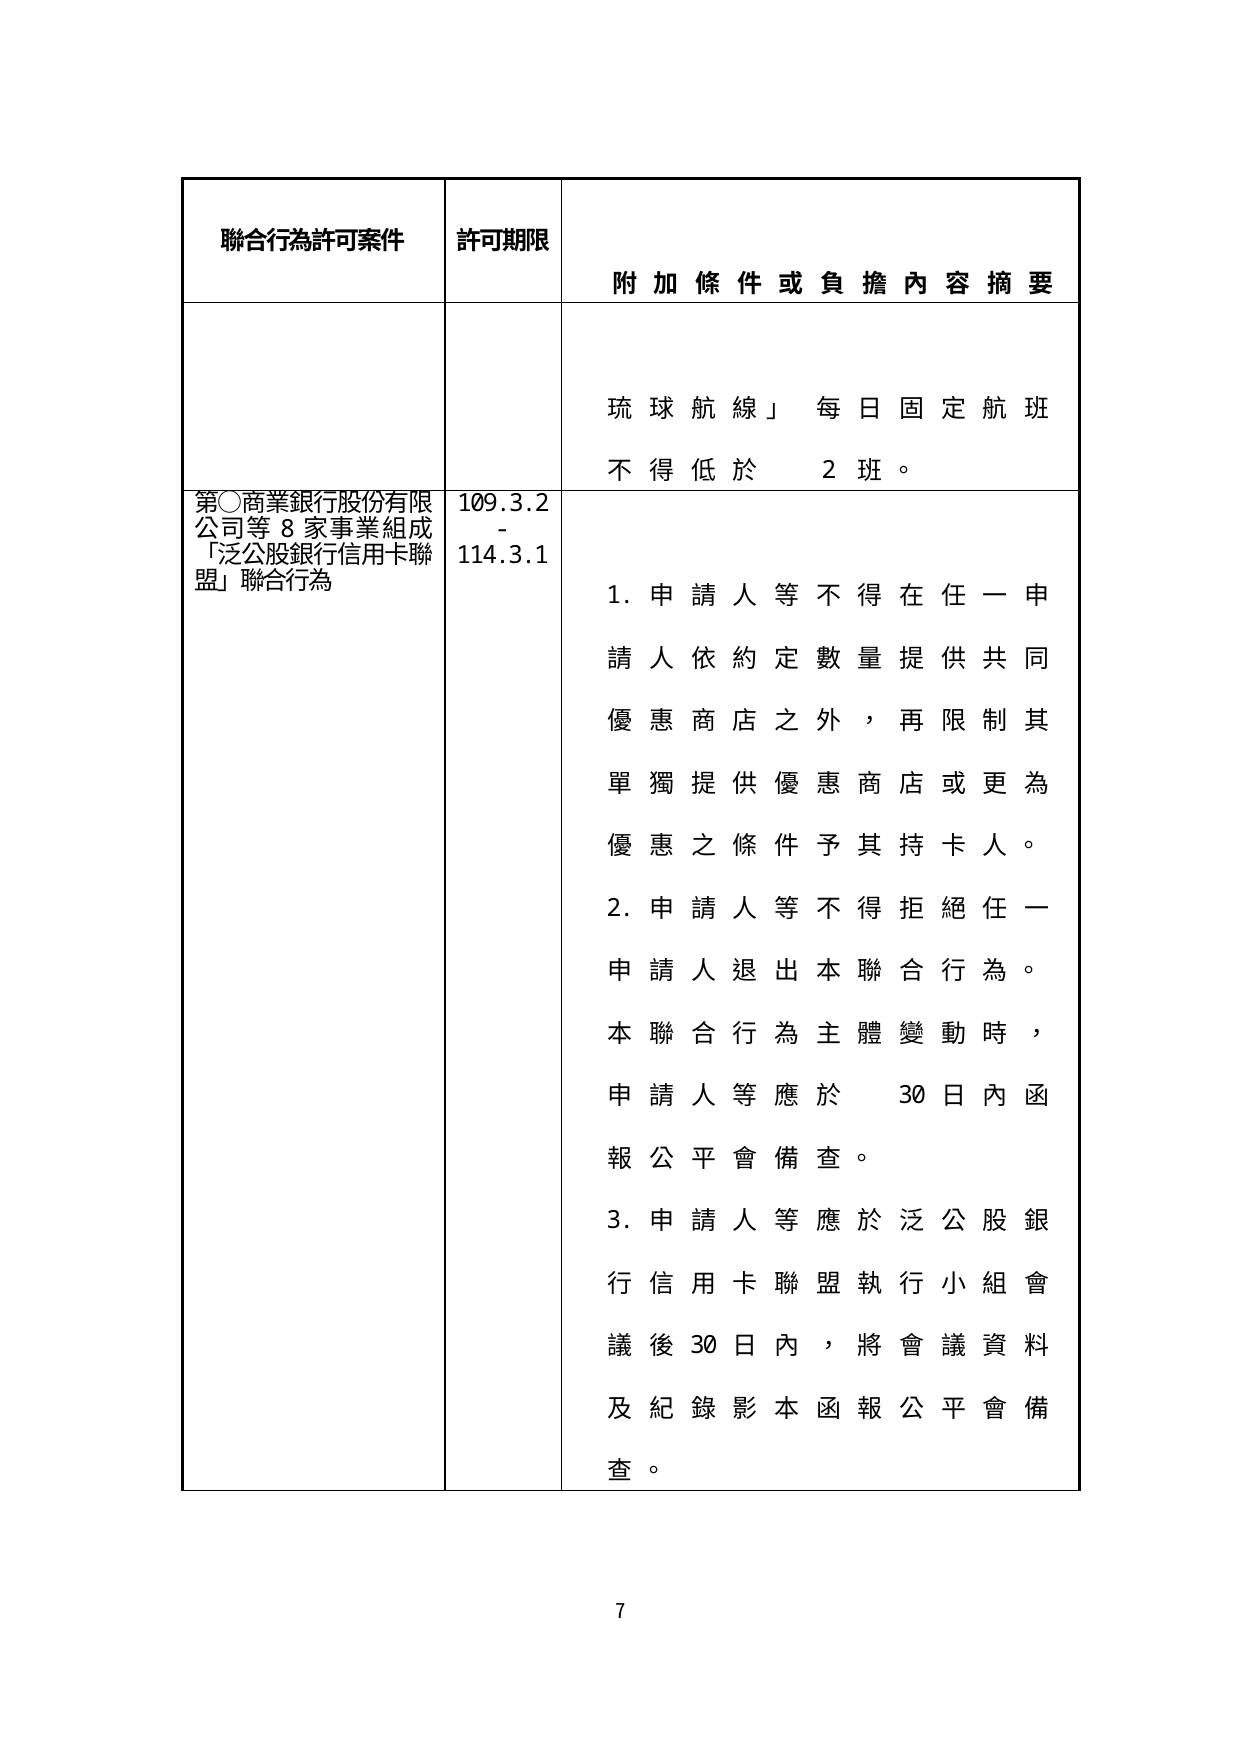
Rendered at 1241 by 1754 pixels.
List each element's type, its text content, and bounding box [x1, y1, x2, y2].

table_cell 琉球航線」每日固定航班不得低於 2班。 [562, 303, 1078, 490]
table_header 聯合行為許可案件 [184, 180, 444, 302]
table_header 附加條件或負擔內容摘要 [562, 180, 1078, 302]
table_cell 1.申請人等不得在任一申請人依約定數量提供共同優惠商店之外，再限制其單獨提供優惠商店或更為優惠之條件予其持卡人。 2.申請人等不得拒絕任一申請人退出本聯合行為。本聯合行為主體變動時，申請人等應於 30日內函報公平會備查。 3.申請人等應於泛公股銀行信用卡聯盟執行小組會議後30日內，將會議資料及紀錄影本函報公平會備查。 [562, 491, 1078, 1490]
table_header 許可期限 [446, 180, 561, 302]
table_cell 第○商業銀行股份有限公司等8家事業組成「泛公股銀行信用卡聯盟」聯合行為 [184, 491, 444, 1490]
table_cell [446, 303, 561, 490]
table_cell 109.3.2- 114.3.1 [446, 491, 561, 1490]
table_cell [184, 303, 444, 490]
